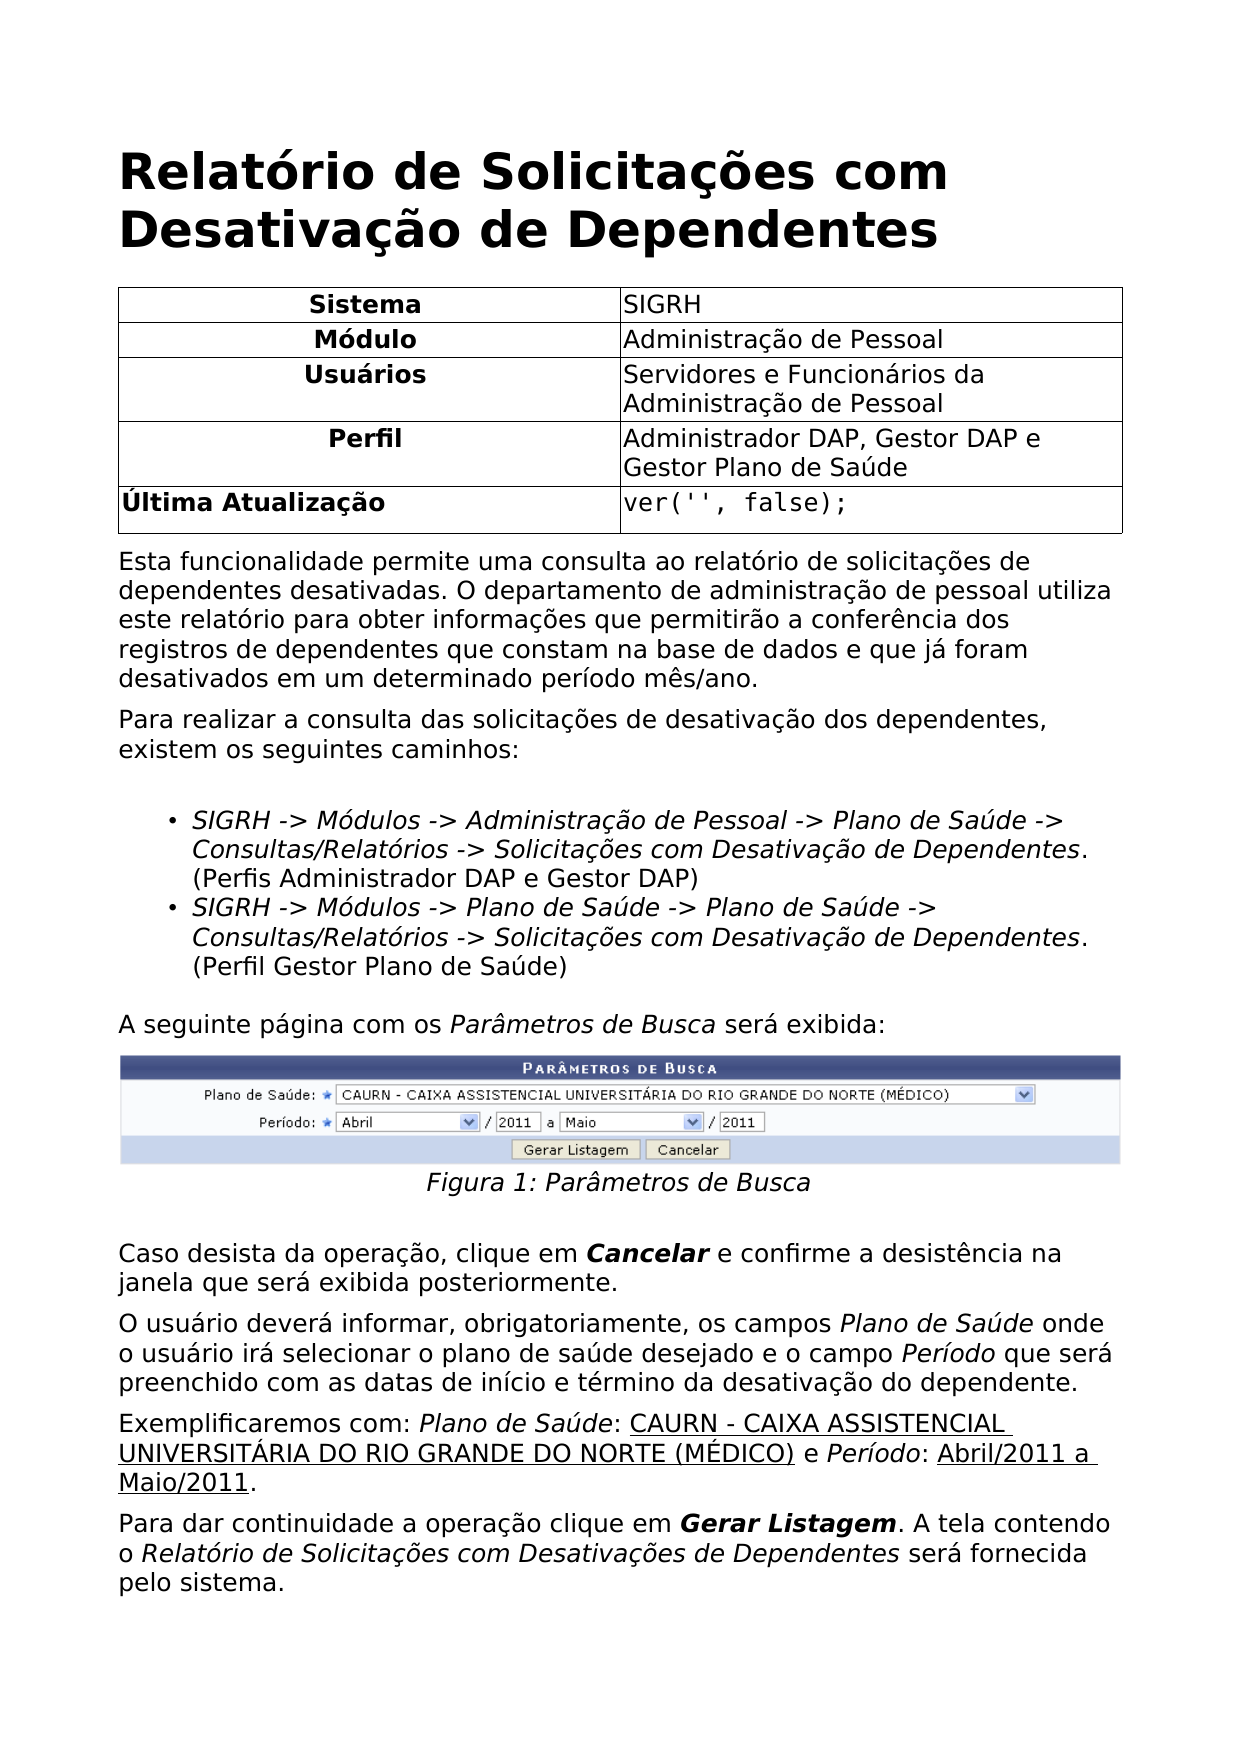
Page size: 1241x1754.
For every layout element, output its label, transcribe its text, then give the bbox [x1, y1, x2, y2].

table_cell Administrador DAP, Gestor DAP e Gestor Plano de Saúde [621, 422, 1122, 486]
table_cell Última Atualização [119, 487, 620, 532]
table_cell Usuários [119, 358, 620, 421]
list SIGRH -> Módulos -> Administração de Pessoal -> Plano de Saúde -> Consultas/Relatórios -> Solicitações com Desativação de Dependentes. (Perfis Administrador DAP e Gestor DAP) [177, 806, 1122, 893]
text O usuário deverá informar, obrigatoriamente, os campos Plano de Saúde onde o usuário irá selecionar o plano de saúde desejado e o campo Período que será preenchido com as datas de início e término da desativação do dependente. [118, 1310, 1122, 1397]
list SIGRH -> Módulos -> Plano de Saúde -> Plano de Saúde -> Consultas/Relatórios -> Solicitações com Desativação de Dependentes. (Perfil Gestor Plano de Saúde) [177, 893, 1122, 981]
table_cell Administração de Pessoal [621, 323, 1122, 357]
text Esta funcionalidade permite uma consulta ao relatório de solicitações de dependentes desativadas. O departamento de administração de pessoal utiliza este relatório para obter informações que permitirão a conferência dos registros de dependentes que constam na base de dados e que já foram desativados em um determinado período mês/ano. [118, 547, 1122, 693]
text Para dar continuidade a operação clique em Gerar Listagem. A tela contendo o Relatório de Solicitações com Desativações de Dependentes será fornecida pelo sistema. [118, 1510, 1122, 1597]
table_cell ver('', false); [621, 487, 1122, 532]
text Para realizar a consulta das solicitações de desativação dos dependentes, existem os seguintes caminhos: [118, 706, 1122, 764]
subtitle Relatório de Solicitações com Desativação de Dependentes [118, 143, 1122, 259]
text A seguinte página com os Parâmetros de Busca será exibida: [118, 1011, 1122, 1040]
table_cell Módulo [119, 323, 620, 357]
table_header Sistema [119, 288, 620, 322]
text Figura 1: Parâmetros de Busca [118, 1168, 1122, 1197]
text Exemplificaremos com: Plano de Saúde: CAURN - CAIXA ASSISTENCIAL UNIVERSITÁRIA DO RIO GRANDE DO NORTE (MÉDICO) e Período: Abril/2011 a Maio/2011. [118, 1410, 1122, 1497]
table_header SIGRH [621, 288, 1122, 322]
text Caso desista da operação, clique em Cancelar e confirme a desistência na janela que será exibida posteriormente. [118, 1239, 1122, 1297]
table_cell Perfil [119, 422, 620, 486]
picture [118, 1052, 1123, 1168]
table_cell Servidores e Funcionários da Administração de Pessoal [621, 358, 1122, 421]
